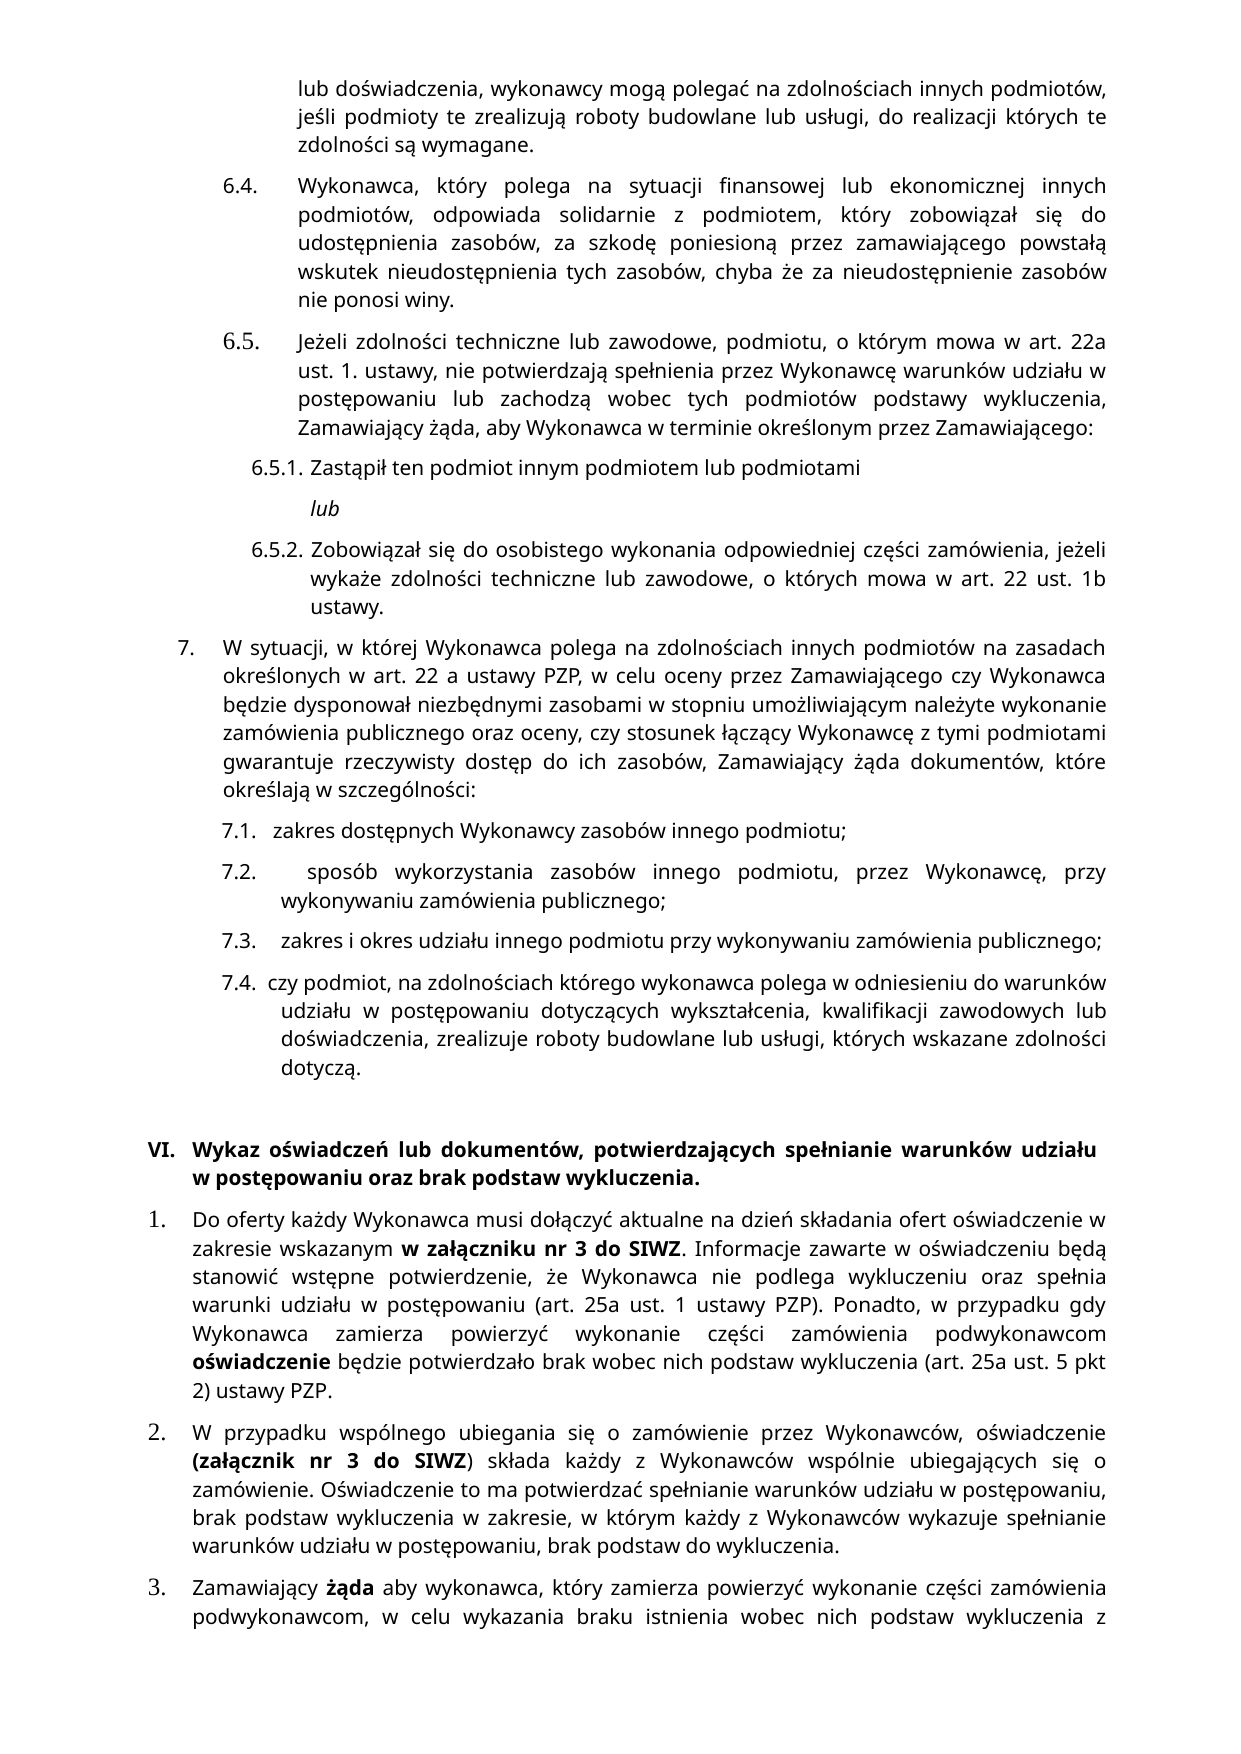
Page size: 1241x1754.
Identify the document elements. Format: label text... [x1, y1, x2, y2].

list Zastąpił ten podmiot innym podmiotem lub podmiotami [251, 453, 1107, 482]
list Wykonawca, który polega na sytuacji finansowej lub ekonomicznej innych podmiotów, odpowiada solidarnie z podmiotem, który zobowiązał się do udostępnienia zasobów, za szkodę poniesioną przez zamawiającego powstałą wskutek nieudostępnienia tych zasobów, chyba że za nieudostępnienie zasobów nie ponosi winy. [223, 172, 1107, 314]
text lub [298, 494, 1107, 523]
text VI. Wykaz oświadczeń lub dokumentów, potwierdzających spełnianie warunków udziału w postępowaniu oraz brak podstaw wykluczenia. [148, 1135, 1107, 1192]
list 7.1. zakres dostępnych Wykonawcy zasobów innego podmiotu; [221, 816, 1107, 845]
list Jeżeli zdolności techniczne lub zawodowe, podmiotu, o którym mowa w art. 22a ust. 1. ustawy, nie potwierdzają spełnienia przez Wykonawcę warunków udziału w postępowaniu lub zachodzą wobec tych podmiotów podstawy wykluczenia, Zamawiający żąda, aby Wykonawca w terminie określonym przez Zamawiającego: [223, 326, 1107, 441]
list 7. W sytuacji, w której Wykonawca polega na zdolnościach innych podmiotów na zasadach określonych w art. 22 a ustawy PZP, w celu oceny przez Zamawiającego czy Wykonawca będzie dysponował niezbędnymi zasobami w stopniu umożliwiającym należyte wykonanie zamówienia publicznego oraz oceny, czy stosunek łączący Wykonawcę z tymi podmiotami gwarantuje rzeczywisty dostęp do ich zasobów, Zamawiający żąda dokumentów, które określają w szczególności: [177, 633, 1107, 804]
list 7.3. zakres i okres udziału innego podmiotu przy wykonywaniu zamówienia publicznego; [221, 927, 1107, 955]
list 7.4. czy podmiot, na zdolnościach którego wykonawca polega w odniesieniu do warunków udziału w postępowaniu dotyczących wykształcenia, kwalifikacji zawodowych lub doświadczenia, zrealizuje roboty budowlane lub usługi, których wskazane zdolności dotyczą. [221, 968, 1107, 1081]
text 6.5.2. Zobowiązał się do osobistego wykonania odpowiedniej części zamówienia, jeżeli wykaże zdolności techniczne lub zawodowe, o których mowa w art. 22 ust. 1b ustawy. [251, 535, 1107, 621]
list W przypadku wspólnego ubiegania się o zamówienie przez Wykonawców, oświadczenie (załącznik nr 3 do SIWZ) składa każdy z Wykonawców wspólnie ubiegających się o zamówienie. Oświadczenie to ma potwierdzać spełnianie warunków udziału w postępowaniu, brak podstaw wykluczenia w zakresie, w którym każdy z Wykonawców wykazuje spełnianie warunków udziału w postępowaniu, brak podstaw do wykluczenia. [148, 1417, 1107, 1560]
list lub doświadczenia, wykonawcy mogą polegać na zdolnościach innych podmiotów, jeśli podmioty te zrealizują roboty budowlane lub usługi, do realizacji których te zdolności są wymagane. [223, 74, 1107, 159]
list Zamawiający żąda aby wykonawca, który zamierza powierzyć wykonanie części zamówienia podwykonawcom, w celu wykazania braku istnienia wobec nich podstaw wykluczenia z [148, 1572, 1107, 1630]
list Do oferty każdy Wykonawca musi dołączyć aktualne na dzień składania ofert oświadczenie w zakresie wskazanym w załączniku nr 3 do SIWZ. Informacje zawarte w oświadczeniu będą stanowić wstępne potwierdzenie, że Wykonawca nie podlega wykluczeniu oraz spełnia warunki udziału w postępowaniu (art. 25a ust. 1 ustawy PZP). Ponadto, w przypadku gdy Wykonawca zamierza powierzyć wykonanie części zamówienia podwykonawcom oświadczenie będzie potwierdzało brak wobec nich podstaw wykluczenia (art. 25a ust. 5 pkt 2) ustawy PZP. [148, 1204, 1107, 1404]
list 7.2. sposób wykorzystania zasobów innego podmiotu, przez Wykonawcę, przy wykonywaniu zamówienia publicznego; [221, 857, 1107, 914]
